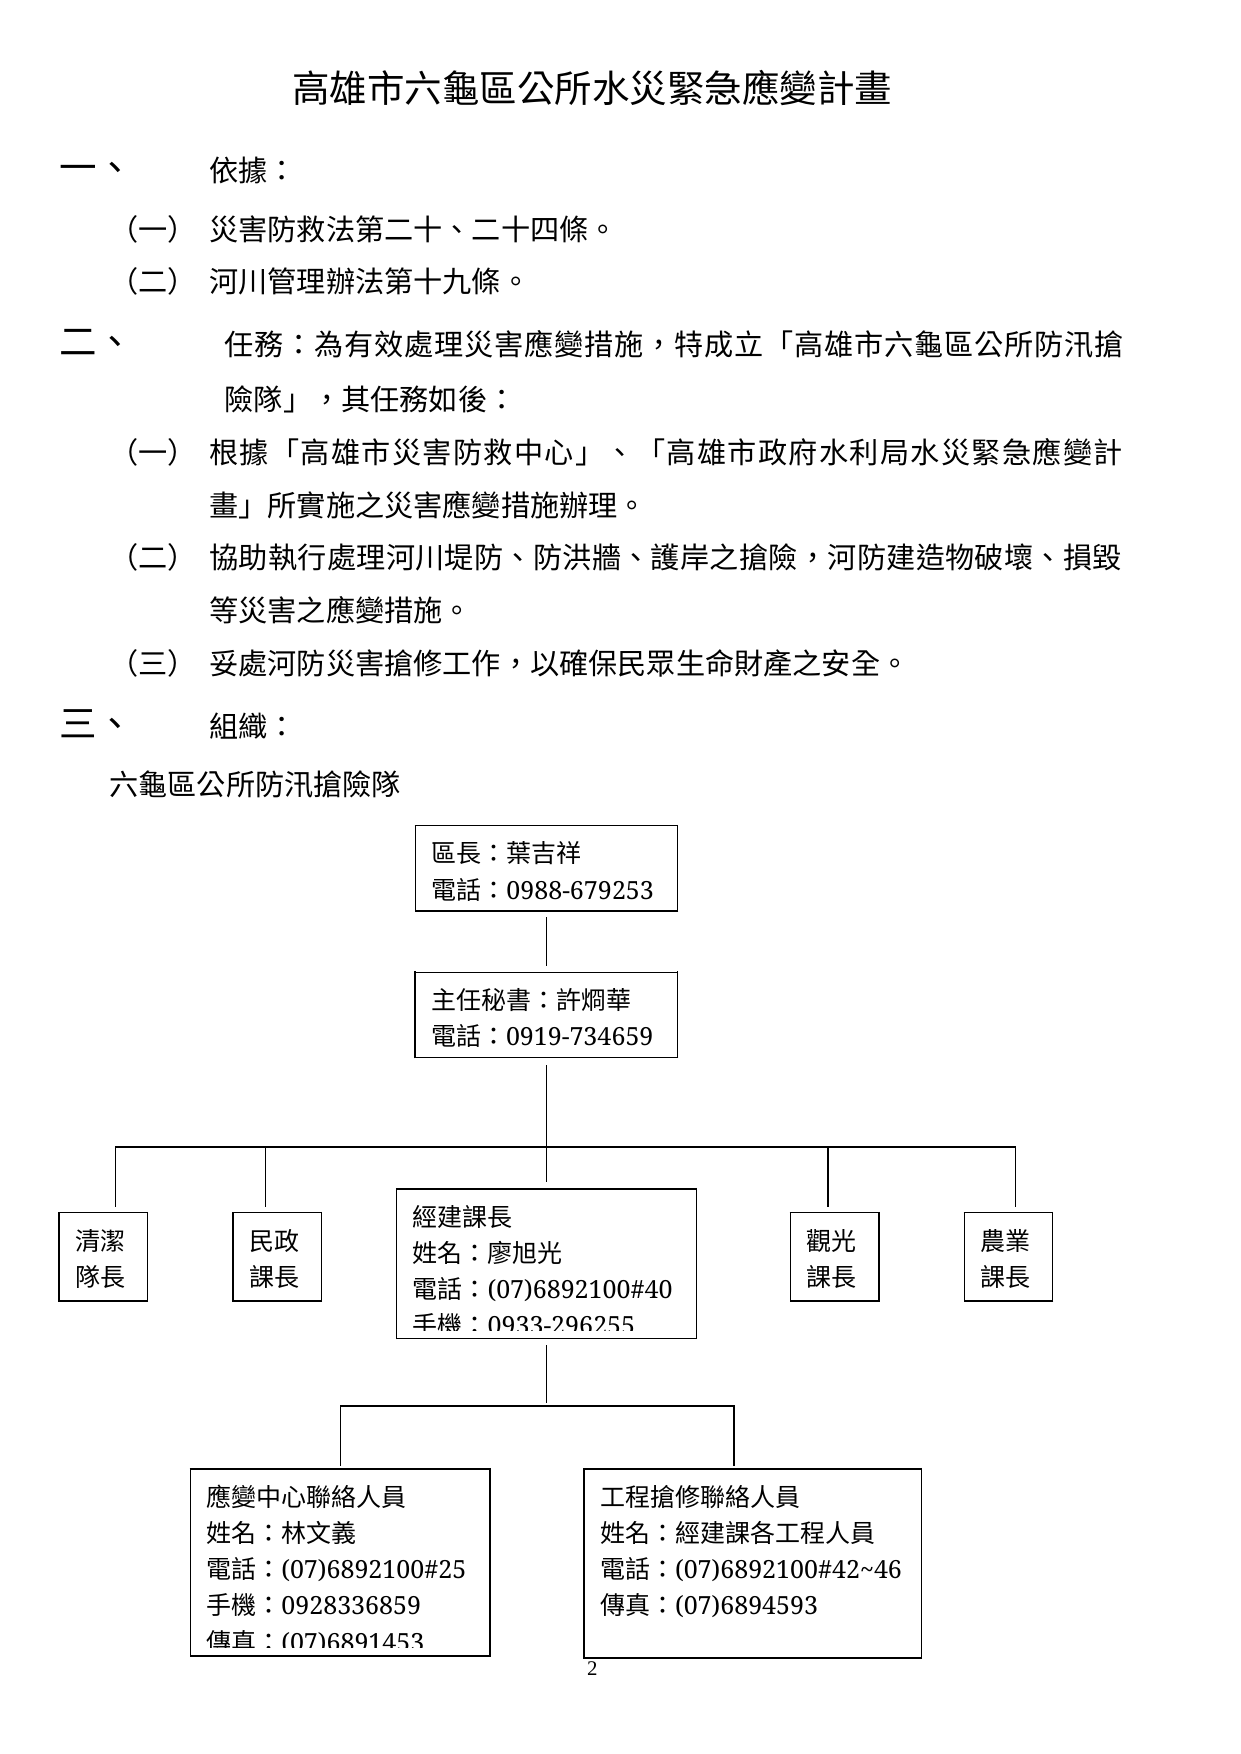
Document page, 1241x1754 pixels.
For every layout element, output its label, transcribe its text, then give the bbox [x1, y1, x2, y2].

text 應變中心聯絡人員 [206, 1477, 474, 1513]
list 災害防救法第二十、二十四條。 [109, 206, 1125, 248]
text 傳真：(07)6894593 [600, 1586, 906, 1622]
text 主任秘書：許烱華 [431, 980, 662, 1017]
text 高雄市六龜區公所水災緊急應變計畫 [59, 59, 1125, 113]
text 姓名：廖旭光 [412, 1233, 681, 1269]
text 姓名：經建課各工程人員 [600, 1513, 906, 1549]
text 工程搶修聯絡人員 [600, 1477, 906, 1513]
text 區長：葉吉祥 [431, 834, 662, 870]
text 電話：0988-679253 [431, 870, 662, 903]
text 清潔隊長 [75, 1221, 132, 1293]
text 電話：(07)6892100#42~46 [600, 1549, 906, 1586]
text 傳真：(07)6891453 [206, 1622, 474, 1648]
list 協助執行處理河川堤防、防洪牆、護岸之搶險，河防建造物破壞、損毀等災害之應變措施。 [109, 535, 1125, 630]
text 電話：0919-734659 [431, 1017, 662, 1049]
list 任務：為有效處理災害應變措施，特成立「高雄市六龜區公所防汛搶險隊」，其任務如後： [59, 312, 1125, 419]
text 手機：0933-296255 [412, 1306, 681, 1330]
list 組織： [59, 693, 1125, 748]
text 手機：0928336859 [206, 1586, 474, 1622]
text 姓名：林文義 [206, 1513, 474, 1549]
text 經建課長 [412, 1197, 681, 1233]
text 民政課長 [249, 1221, 306, 1293]
list 根據「高雄市災害防救中心」、「高雄市政府水利局水災緊急應變計畫」所實施之災害應變措施辦理。 [109, 429, 1125, 524]
text 電話：(07)6892100#25 [206, 1549, 474, 1586]
text 農業課長 [980, 1221, 1037, 1293]
text 電話：(07)6892100#40 [412, 1269, 681, 1306]
list 河川管理辦法第十九條。 [109, 259, 1125, 301]
list 妥處河防災害搶修工作，以確保民眾生命財產之安全。 [109, 641, 1125, 683]
list 依據： [59, 138, 1125, 193]
text 六龜區公所防汛搶險隊 [109, 761, 1125, 803]
text 觀光課長 [806, 1221, 863, 1293]
